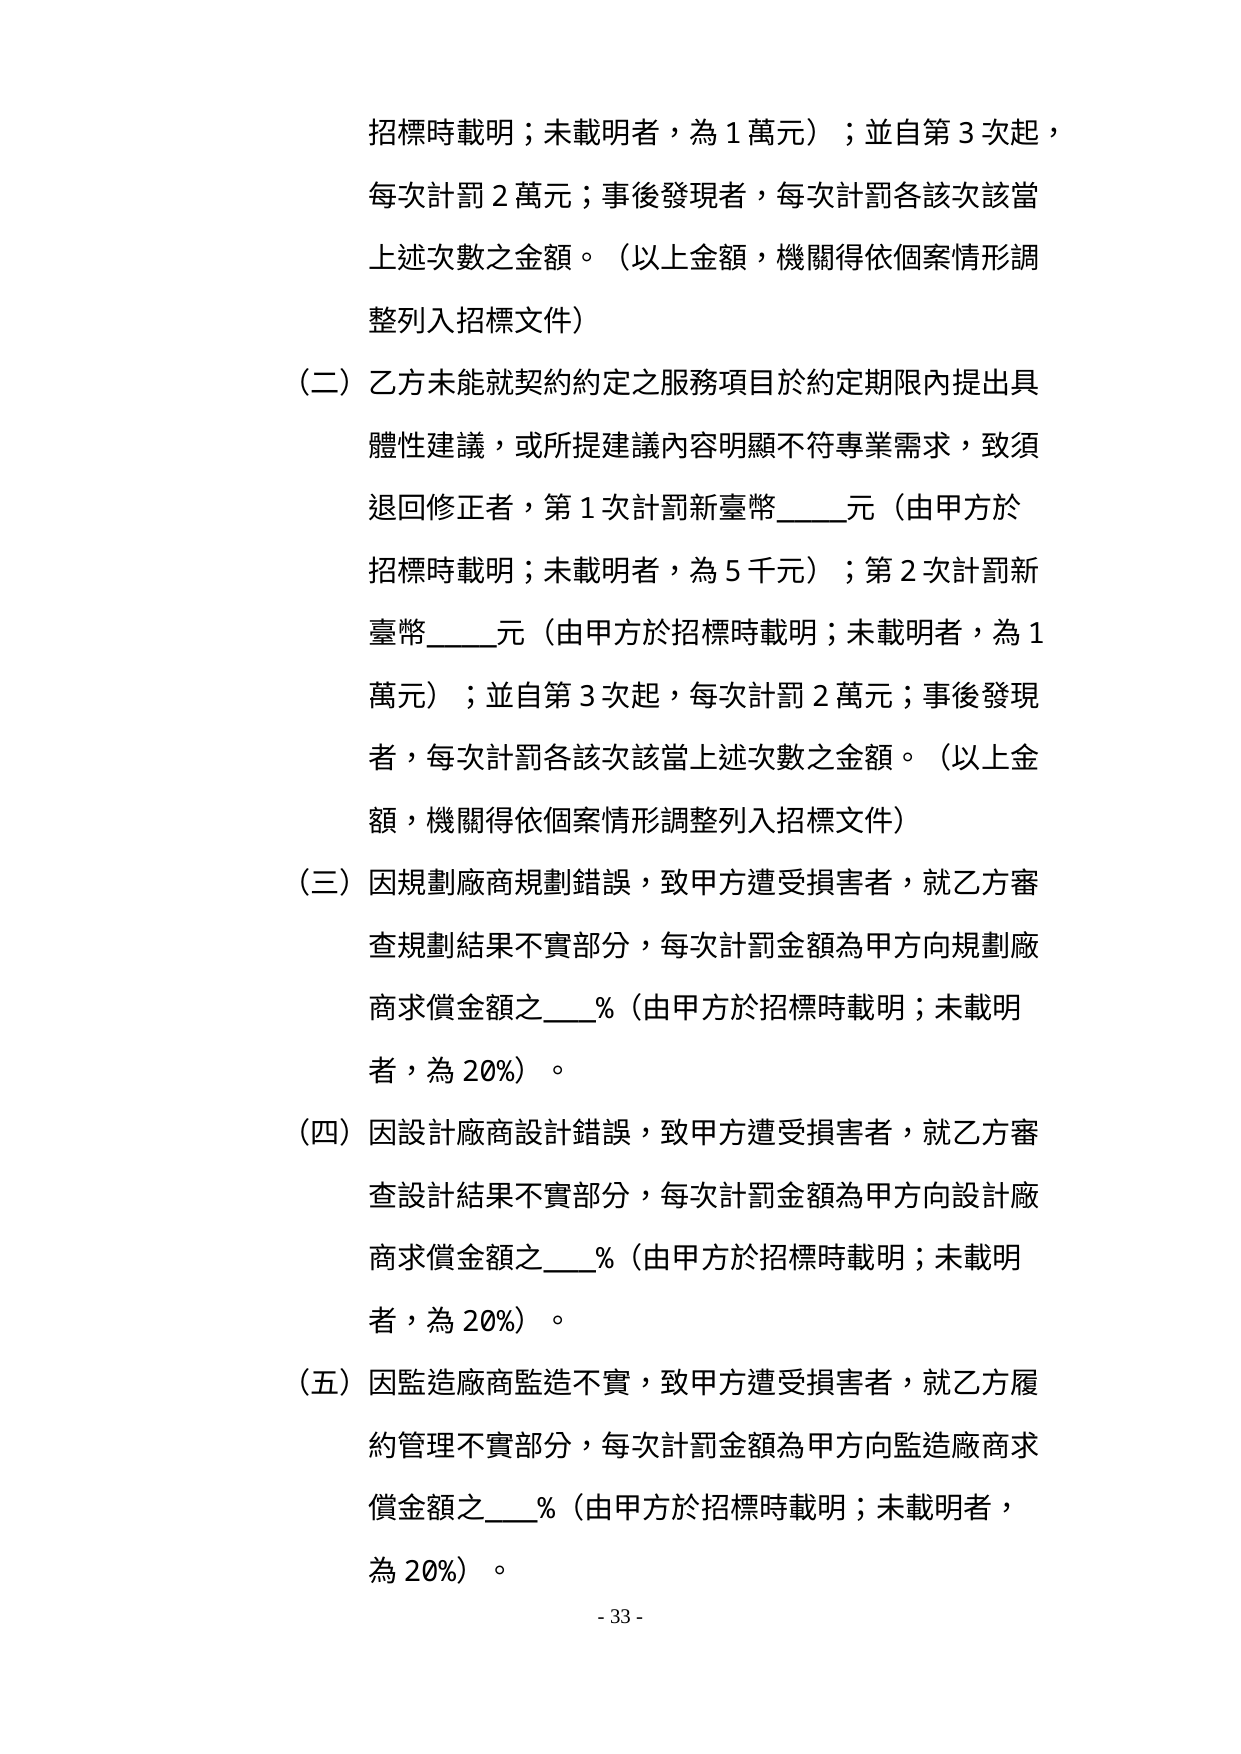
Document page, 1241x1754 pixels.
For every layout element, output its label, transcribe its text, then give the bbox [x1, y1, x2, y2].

text （四）因設計廠商設計錯誤，致甲方遭受損害者，就乙方審查設計結果不實部分，每次計罰金額為甲方向設計廠商求償金額之___%（由甲方於招標時載明；未載明者，為20%）。 [281, 1089, 1047, 1339]
text （二）乙方未能就契約約定之服務項目於約定期限內提出具體性建議，或所提建議內容明顯不符專業需求，致須退回修正者，第1次計罰新臺幣____元（由甲方於招標時載明；未載明者，為5千元）；第2次計罰新臺幣____元（由甲方於招標時載明；未載明者，為1萬元）；並自第3次起，每次計罰2萬元；事後發現者，每次計罰各該次該當上述次數之金額。（以上金額，機關得依個案情形調整列入招標文件） [281, 339, 1047, 839]
text （一）乙方審查、審定或複核完成之文件或資料，經甲方發現有錯誤或疏漏情形，致須退回修正者，第1次計罰新臺幣____元（由甲方於招標時載明；未載明者，為5千元）；第2次計罰新臺幣____元（由甲方於招標時載明；未載明者，為1萬元）；並自第3次起，每次計罰2萬元；事後發現者，每次計罰各該次該當上述次數之金額。（以上金額，機關得依個案情形調整列入招標文件） [281, 89, 1047, 339]
text （五）因監造廠商監造不實，致甲方遭受損害者，就乙方履約管理不實部分，每次計罰金額為甲方向監造廠商求償金額之___%（由甲方於招標時載明；未載明者，為20%）。 [281, 1339, 1047, 1589]
text （三）因規劃廠商規劃錯誤，致甲方遭受損害者，就乙方審查規劃結果不實部分，每次計罰金額為甲方向規劃廠商求償金額之___%（由甲方於招標時載明；未載明者，為20%）。 [281, 839, 1047, 1089]
